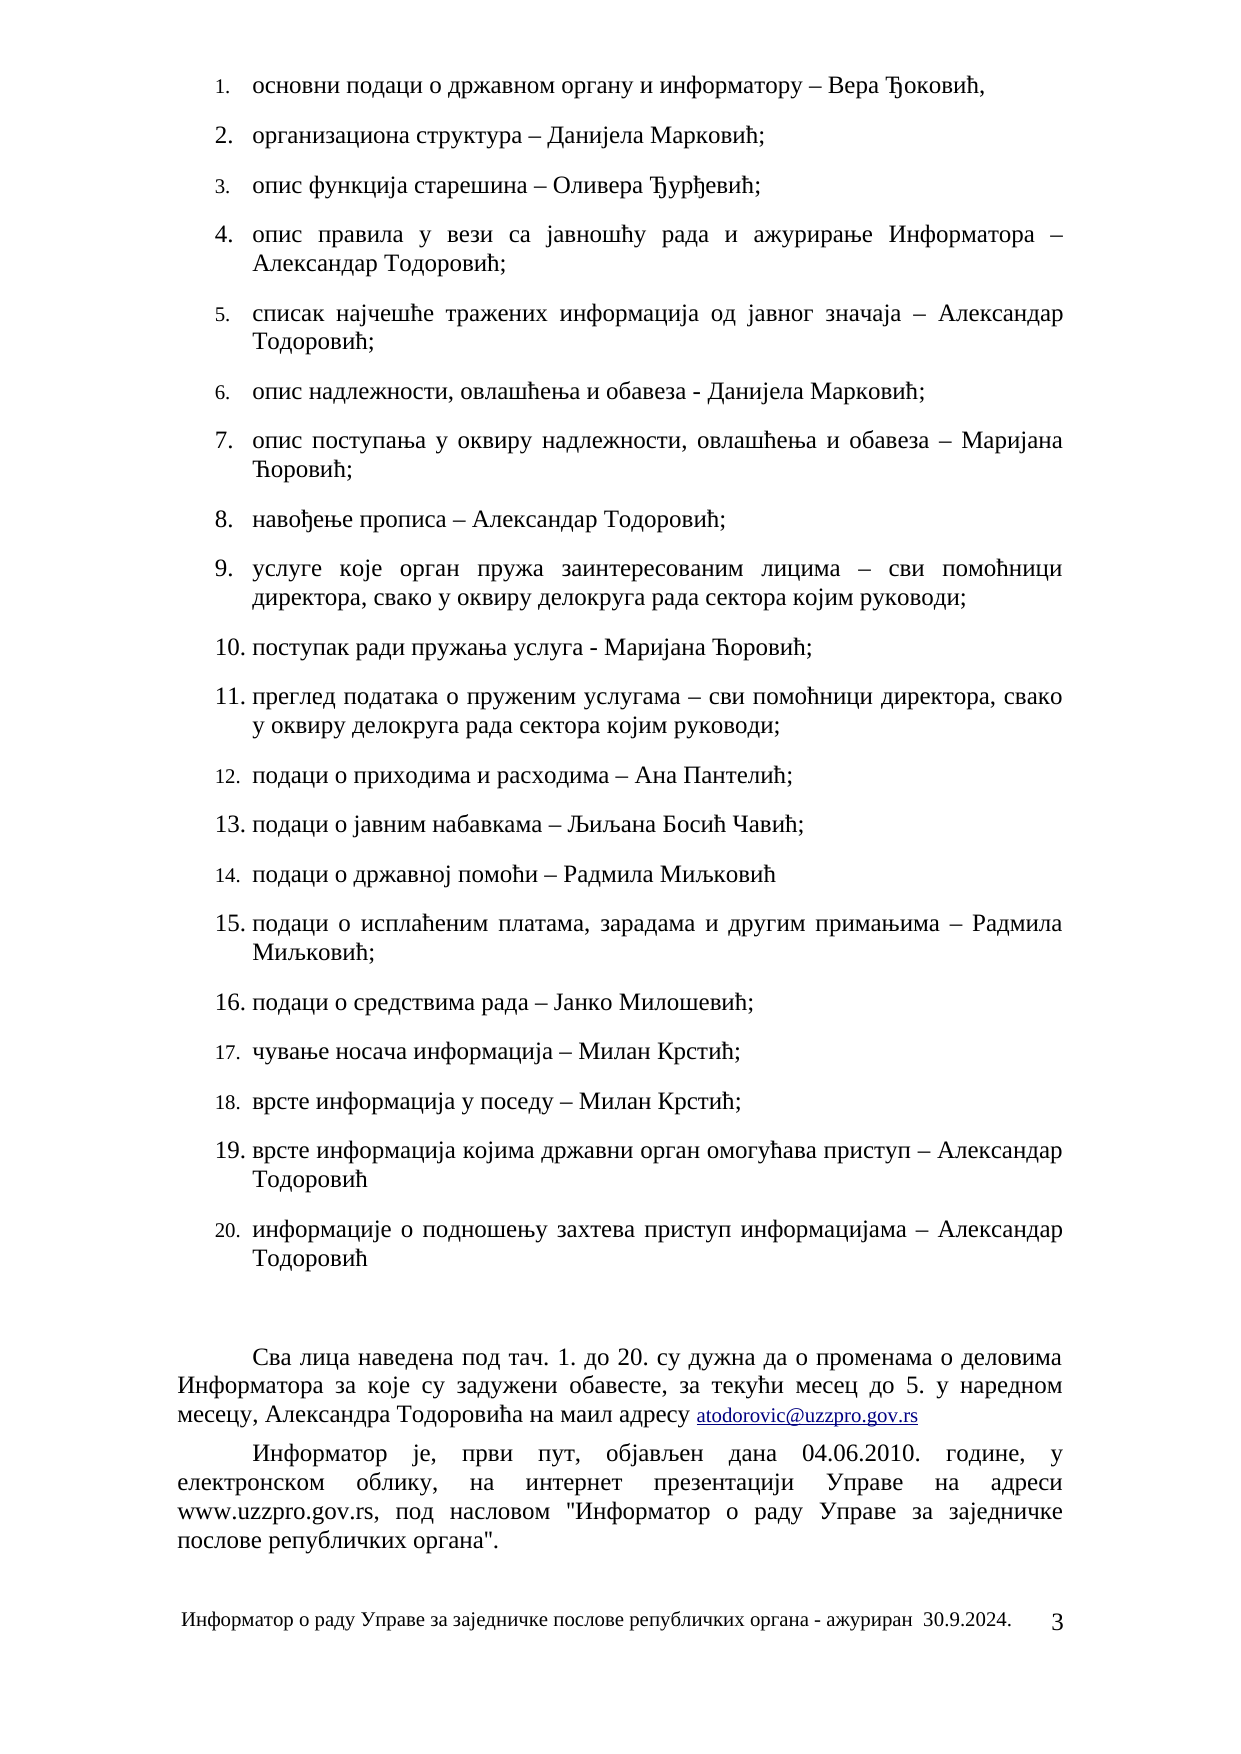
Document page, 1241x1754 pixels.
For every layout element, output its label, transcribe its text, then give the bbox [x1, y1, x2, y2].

list информације о подношењу захтева приступ информацијама – Александар Тодоровић [214, 1214, 1063, 1271]
text Информатор је, први пут, објављен дана 04.06.2010. године, у електронском облику, на интернет презентацији Управе на адреси www.uzzpro.gov.rs, под насловом ''Информатор о раду Управе за заједничке послове републичких органа''. [177, 1438, 1063, 1553]
list навођење прописа – Александар Тодоровић; [214, 504, 1063, 533]
list подаци о приходима и расходима – Ана Пантелић; [214, 760, 1063, 788]
list опис надлежности, овлашћења и обавеза - Данијела Марковић; [214, 376, 1063, 405]
list основни подаци о државном органу и информатору – Вера Ђоковић, [214, 71, 1063, 99]
list подаци о средствима рада – Јанко Милошевић; [214, 987, 1063, 1016]
list подаци о јавним набавкама – Љиљана Босић Чавић; [214, 809, 1063, 838]
list подаци о исплаћеним платама, зарадама и другим примањима – Радмила Миљковић; [214, 908, 1063, 966]
list услуге које орган пружа заинтересованим лицима – сви помоћници директора, свако у оквиру делокруга рада сектора којим руководи; [214, 553, 1063, 611]
list опис правила у вези са јавношћу рада и ажурирање Информатора – Александар Тодоровић; [214, 219, 1063, 277]
list чување носача информација – Милан Крстић; [214, 1036, 1063, 1065]
list врсте информација у поседу – Милан Крстић; [214, 1086, 1063, 1115]
list опис поступања у оквиру надлежности, овлашћења и обавеза – Маријана Ћоровић; [214, 426, 1063, 483]
text Сва лица наведена под тач. 1. до 20. су дужна да о променама о деловима Информатора за које су задужени обавесте, за текући месец до 5. у наредном месецу, Александра Тодоровића на маил адресу atodorovic@uzzpro.gov.rs [177, 1342, 1063, 1428]
list врсте информација којима државни орган омогућава приступ – Александар Тодоровић [214, 1136, 1063, 1193]
list поступак ради пружања услуга - Маријана Ћоровић; [214, 632, 1063, 661]
list опис функција старешина – Оливера Ђурђевић; [214, 170, 1063, 198]
list списак најчешће тражених информација од јавног значаја – Александар Тодоровић; [214, 298, 1063, 355]
list преглед података о пруженим услугама – сви помоћници директора, свако у оквиру делокруга рада сектора којим руководи; [214, 681, 1063, 739]
list организациона структура – Данијела Марковић; [214, 120, 1063, 149]
list подаци о државној помоћи – Радмила Миљковић [214, 859, 1063, 888]
